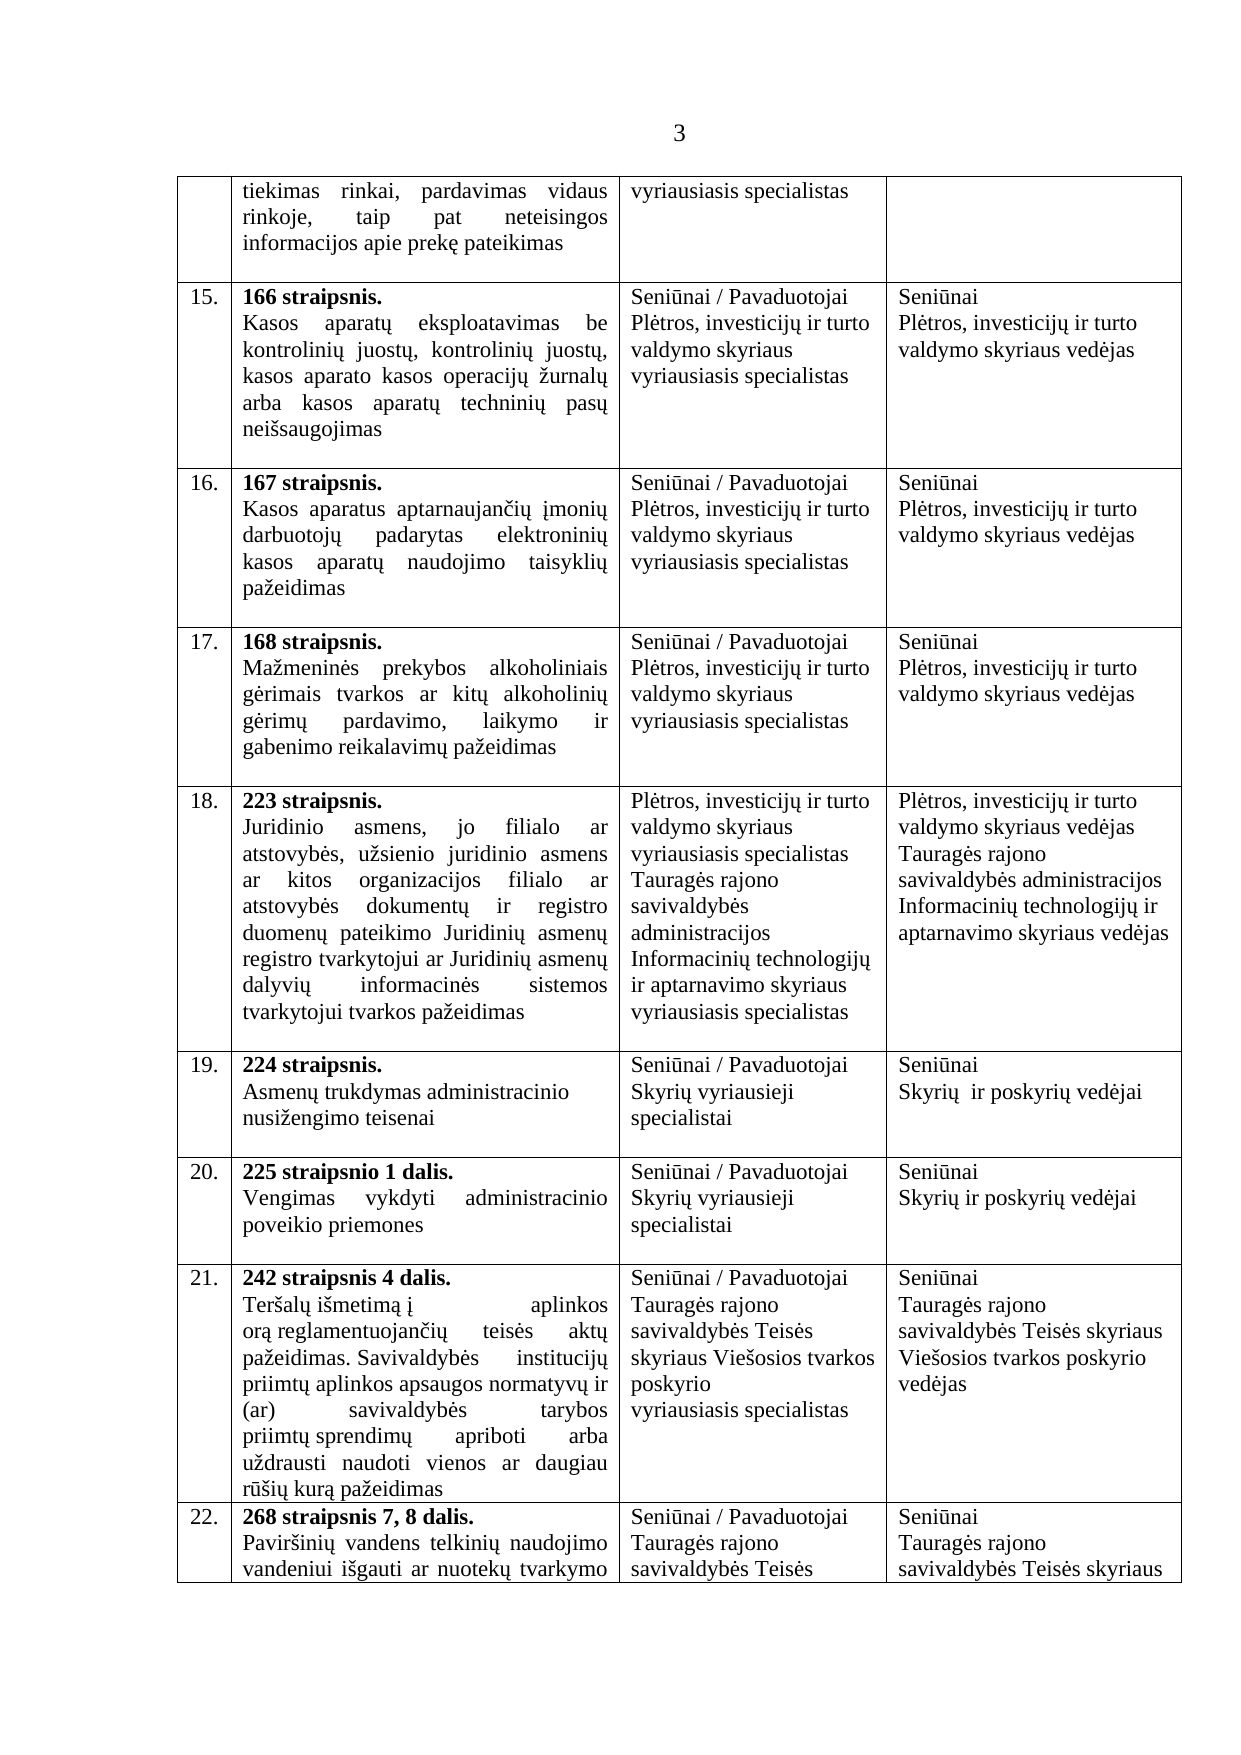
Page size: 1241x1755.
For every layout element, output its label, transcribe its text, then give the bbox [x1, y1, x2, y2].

table_cell 20. [178, 1158, 231, 1263]
table_cell 16. [178, 469, 231, 627]
table_cell 242 straipsnis 4 dalis. Teršalų išmetimą į aplinkos orą reglamentuojančių teisės aktų pažeidimas. Savivaldybės institucijų priimtų aplinkos apsaugos normatyvų ir (ar) savivaldybės tarybos priimtų sprendimų apriboti arba uždrausti naudoti vienos ar daugiau rūšių kurą pažeidimas [232, 1265, 619, 1502]
table_cell Seniūnai / Pavaduotojai Tauragės rajono savivaldybės Teisės [620, 1503, 886, 1582]
table_cell 167 straipsnis. Kasos aparatus aptarnaujančių įmonių darbuotojų padarytas elektroninių kasos aparatų naudojimo taisyklių pažeidimas [232, 469, 619, 627]
table_cell [178, 177, 231, 282]
table_cell 21. [178, 1265, 231, 1502]
table_cell 22. [178, 1503, 231, 1582]
table_cell Plėtros, investicijų ir turto valdymo skyriaus vedėjas Tauragės rajono savivaldybės administracijos Informacinių technologijų ir aptarnavimo skyriaus vedėjas [887, 787, 1181, 1051]
table_cell Seniūnai Tauragės rajono savivaldybės Teisės skyriaus [887, 1503, 1181, 1582]
table_cell 166 straipsnis. Kasos aparatų eksploatavimas be kontrolinių juostų, kontrolinių juostų, kasos aparato kasos operacijų žurnalų arba kasos aparatų techninių pasų neišsaugojimas [232, 283, 619, 468]
table_cell Seniūnai Skyrių ir poskyrių vedėjai [887, 1158, 1181, 1263]
table_cell 19. [178, 1052, 231, 1157]
table_cell 268 straipsnis 7, 8 dalis. Paviršinių vandens telkinių naudojimo vandeniui išgauti ar nuotekų tvarkymo [232, 1503, 619, 1582]
table_cell vyriausiasis specialistas [620, 177, 886, 282]
table_cell 18. [178, 787, 231, 1051]
table_cell [887, 177, 1181, 282]
table_cell Plėtros, investicijų ir turto valdymo skyriaus vyriausiasis specialistas Tauragės rajono savivaldybės administracijos Informacinių technologijų ir aptarnavimo skyriaus vyriausiasis specialistas [620, 787, 886, 1051]
table_cell Seniūnai Skyrių ir poskyrių vedėjai [887, 1052, 1181, 1157]
table_cell 15. [178, 283, 231, 468]
table_cell Seniūnai / Pavaduotojai Skyrių vyriausieji specialistai [620, 1052, 886, 1157]
table_cell 168 straipsnis. Mažmeninės prekybos alkoholiniais gėrimais tvarkos ar kitų alkoholinių gėrimų pardavimo, laikymo ir gabenimo reikalavimų pažeidimas [232, 628, 619, 786]
table_cell Seniūnai / Pavaduotojai Skyrių vyriausieji specialistai [620, 1158, 886, 1263]
table_cell Seniūnai Tauragės rajono savivaldybės Teisės skyriaus Viešosios tvarkos poskyrio vedėjas [887, 1265, 1181, 1502]
table_cell Seniūnai Plėtros, investicijų ir turto valdymo skyriaus vedėjas [887, 469, 1181, 627]
table_cell Seniūnai / Pavaduotojai Plėtros, investicijų ir turto valdymo skyriaus vyriausiasis specialistas [620, 283, 886, 468]
table_cell tiekimas rinkai, pardavimas vidaus rinkoje, taip pat neteisingos informacijos apie prekę pateikimas [232, 177, 619, 282]
table_cell 17. [178, 628, 231, 786]
table_cell 225 straipsnio 1 dalis. Vengimas vykdyti administracinio poveikio priemones [232, 1158, 619, 1263]
table_cell 223 straipsnis. Juridinio asmens, jo filialo ar atstovybės, užsienio juridinio asmens ar kitos organizacijos filialo ar atstovybės dokumentų ir registro duomenų pateikimo Juridinių asmenų registro tvarkytojui ar Juridinių asmenų dalyvių informacinės sistemos tvarkytojui tvarkos pažeidimas [232, 787, 619, 1051]
table_cell Seniūnai Plėtros, investicijų ir turto valdymo skyriaus vedėjas [887, 283, 1181, 468]
table_cell Seniūnai / Pavaduotojai Plėtros, investicijų ir turto valdymo skyriaus vyriausiasis specialistas [620, 469, 886, 627]
table_cell Seniūnai Plėtros, investicijų ir turto valdymo skyriaus vedėjas [887, 628, 1181, 786]
table_cell 224 straipsnis. Asmenų trukdymas administracinio nusižengimo teisenai [232, 1052, 619, 1157]
table_cell Seniūnai / Pavaduotojai Plėtros, investicijų ir turto valdymo skyriaus vyriausiasis specialistas [620, 628, 886, 786]
table_cell Seniūnai / Pavaduotojai Tauragės rajono savivaldybės Teisės skyriaus Viešosios tvarkos poskyrio vyriausiasis specialistas [620, 1265, 886, 1502]
